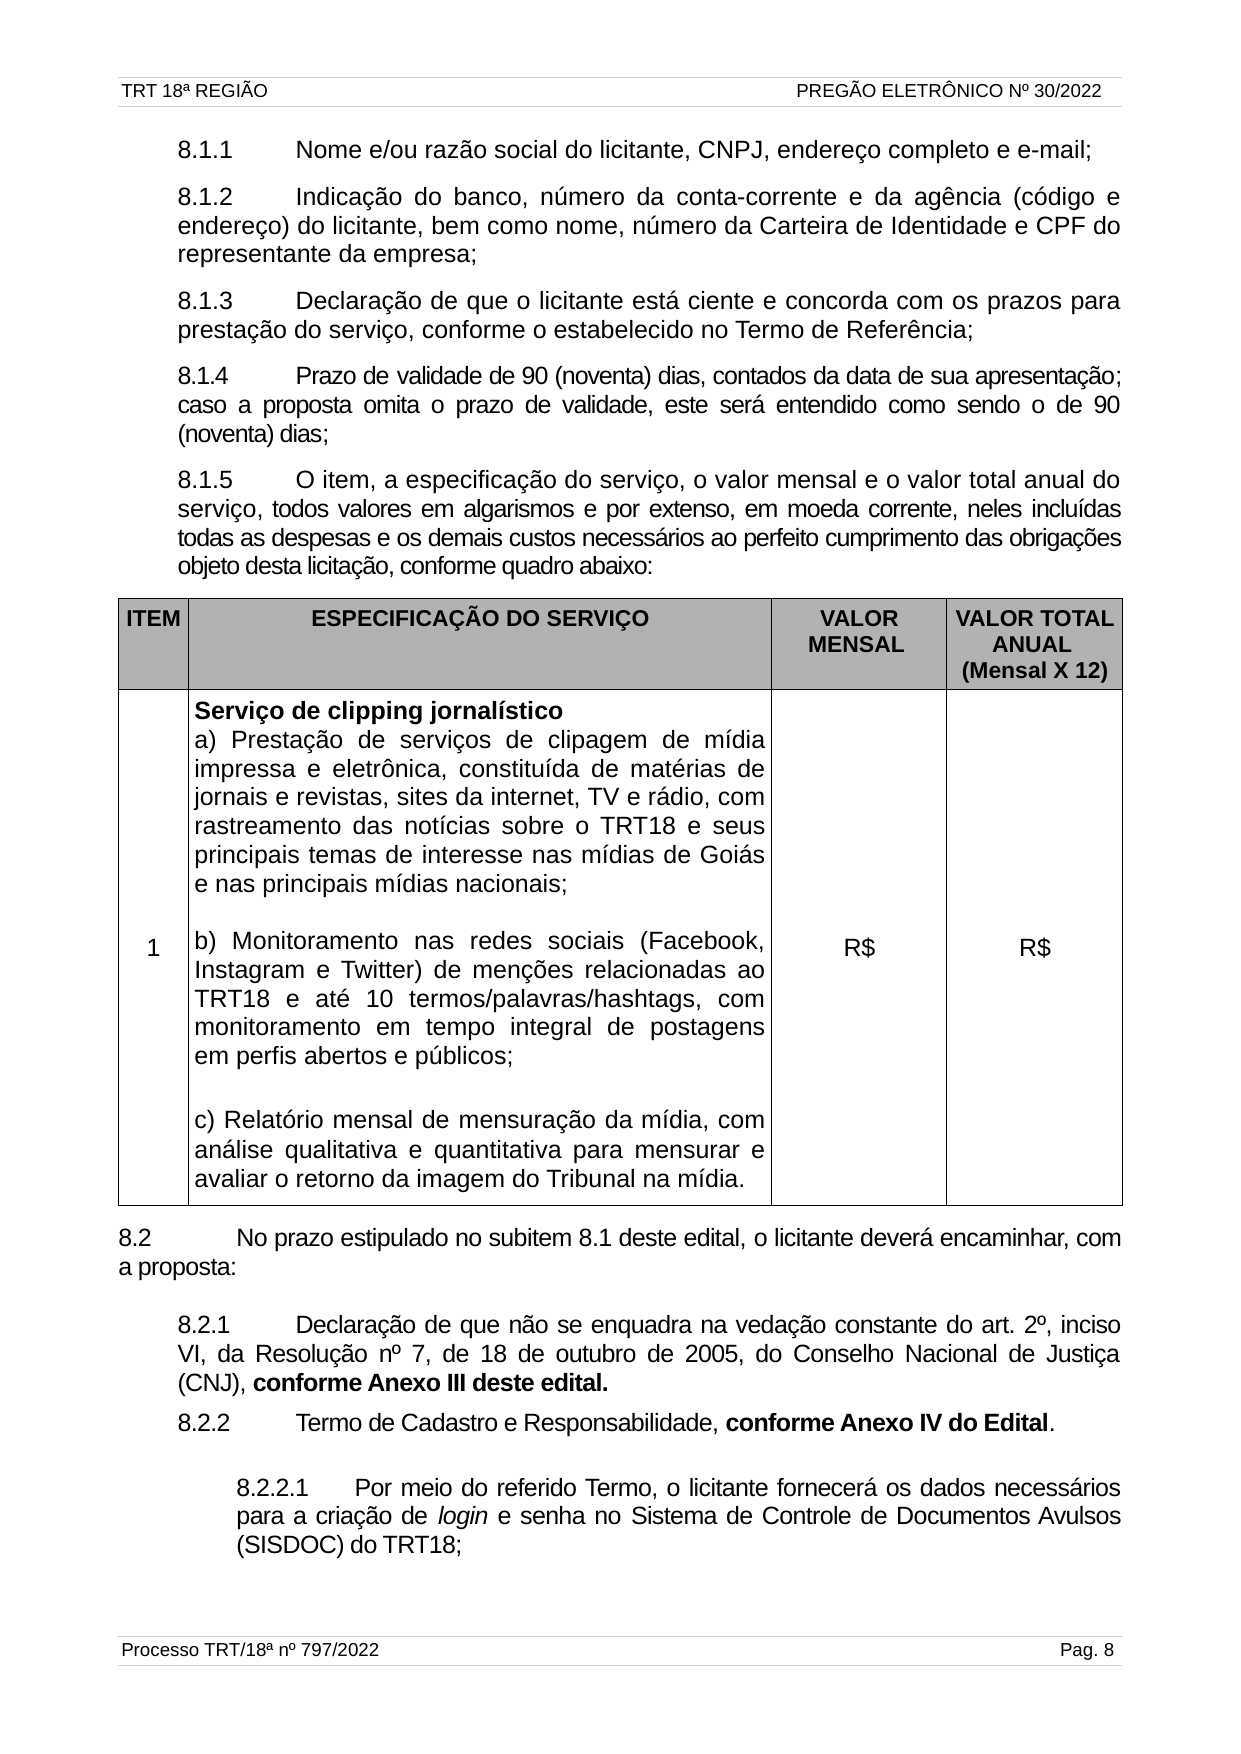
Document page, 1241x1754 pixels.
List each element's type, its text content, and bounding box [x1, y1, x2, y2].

list 8.1.4 Prazo de validade de 90 (noventa) dias, contados da data de sua apresentação; caso a proposta omita o prazo de validade, este será entendido como sendo o de 90 (noventa) dias; [177, 361, 1122, 447]
table_cell R$ [947, 690, 1122, 1205]
text 8.1.1 Nome e/ou razão social do licitante, CNPJ, endereço completo e e-mail; [177, 136, 1122, 164]
list 8.2.2.1 Por meio do referido Termo, o licitante fornecerá os dados necessários para a criação de login e senha no Sistema de Controle de Documentos Avulsos (SISDOC) do TRT18; [236, 1473, 1122, 1559]
table_header VALOR MENSAL [772, 599, 946, 689]
table_header VALOR TOTAL ANUAL (Mensal X 12) [947, 599, 1122, 689]
text 8.1.5 O item, a especificação do serviço, o valor mensal e o valor total anual do serviço, todos valores em algarismos e por extenso, em moeda corrente, neles incluídas todas as despesas e os demais custos necessários ao perfeito cumprimento das obrigações objeto desta licitação, conforme quadro abaixo: [177, 465, 1122, 580]
text 8.1.2 Indicação do banco, número da conta-corrente e da agência (código e endereço) do licitante, bem como nome, número da Carteira de Identidade e CPF do representante da empresa; [177, 182, 1122, 268]
table_cell 1 [119, 690, 188, 1205]
table_header ESPECIFICAÇÃO DO SERVIÇO [189, 599, 771, 689]
table_cell Serviço de clipping jornalístico a) Prestação de serviços de clipagem de mídia impressa e eletrônica, constituída de matérias de jornais e revistas, sites da internet, TV e rádio, com rastreamento das notícias sobre o TRT18 e seus principais temas de interesse nas mídias de Goiás e nas principais mídias nacionais; b) Monitoramento nas redes sociais (Facebook, Instagram e Twitter) de menções relacionadas ao TRT18 e até 10 termos/palavras/hashtags, com monitoramento em tempo integral de postagens em perfis abertos e públicos; c) Relatório mensal de mensuração da mídia, com análise qualitativa e quantitativa para mensurar e avaliar o retorno da imagem do Tribunal na mídia. [189, 690, 771, 1205]
list 8.2.2 Termo de Cadastro e Responsabilidade, conforme Anexo IV do Edital. [177, 1408, 1122, 1437]
table_cell R$ [772, 690, 946, 1205]
list 8.1.3 Declaração de que o licitante está ciente e concorda com os prazos para prestação do serviço, conforme o estabelecido no Termo de Referência; [177, 286, 1122, 343]
table_header ITEM [119, 599, 188, 689]
text 8.2 No prazo estipulado no subitem 8.1 deste edital, o licitante deverá encaminhar, com a proposta: [118, 1223, 1122, 1281]
text 8.2.1 Declaração de que não se enquadra na vedação constante do art. 2º, inciso VI, da Resolução nº 7, de 18 de outubro de 2005, do Conselho Nacional de Justiça (CNJ), conforme Anexo III deste edital. [177, 1310, 1122, 1397]
